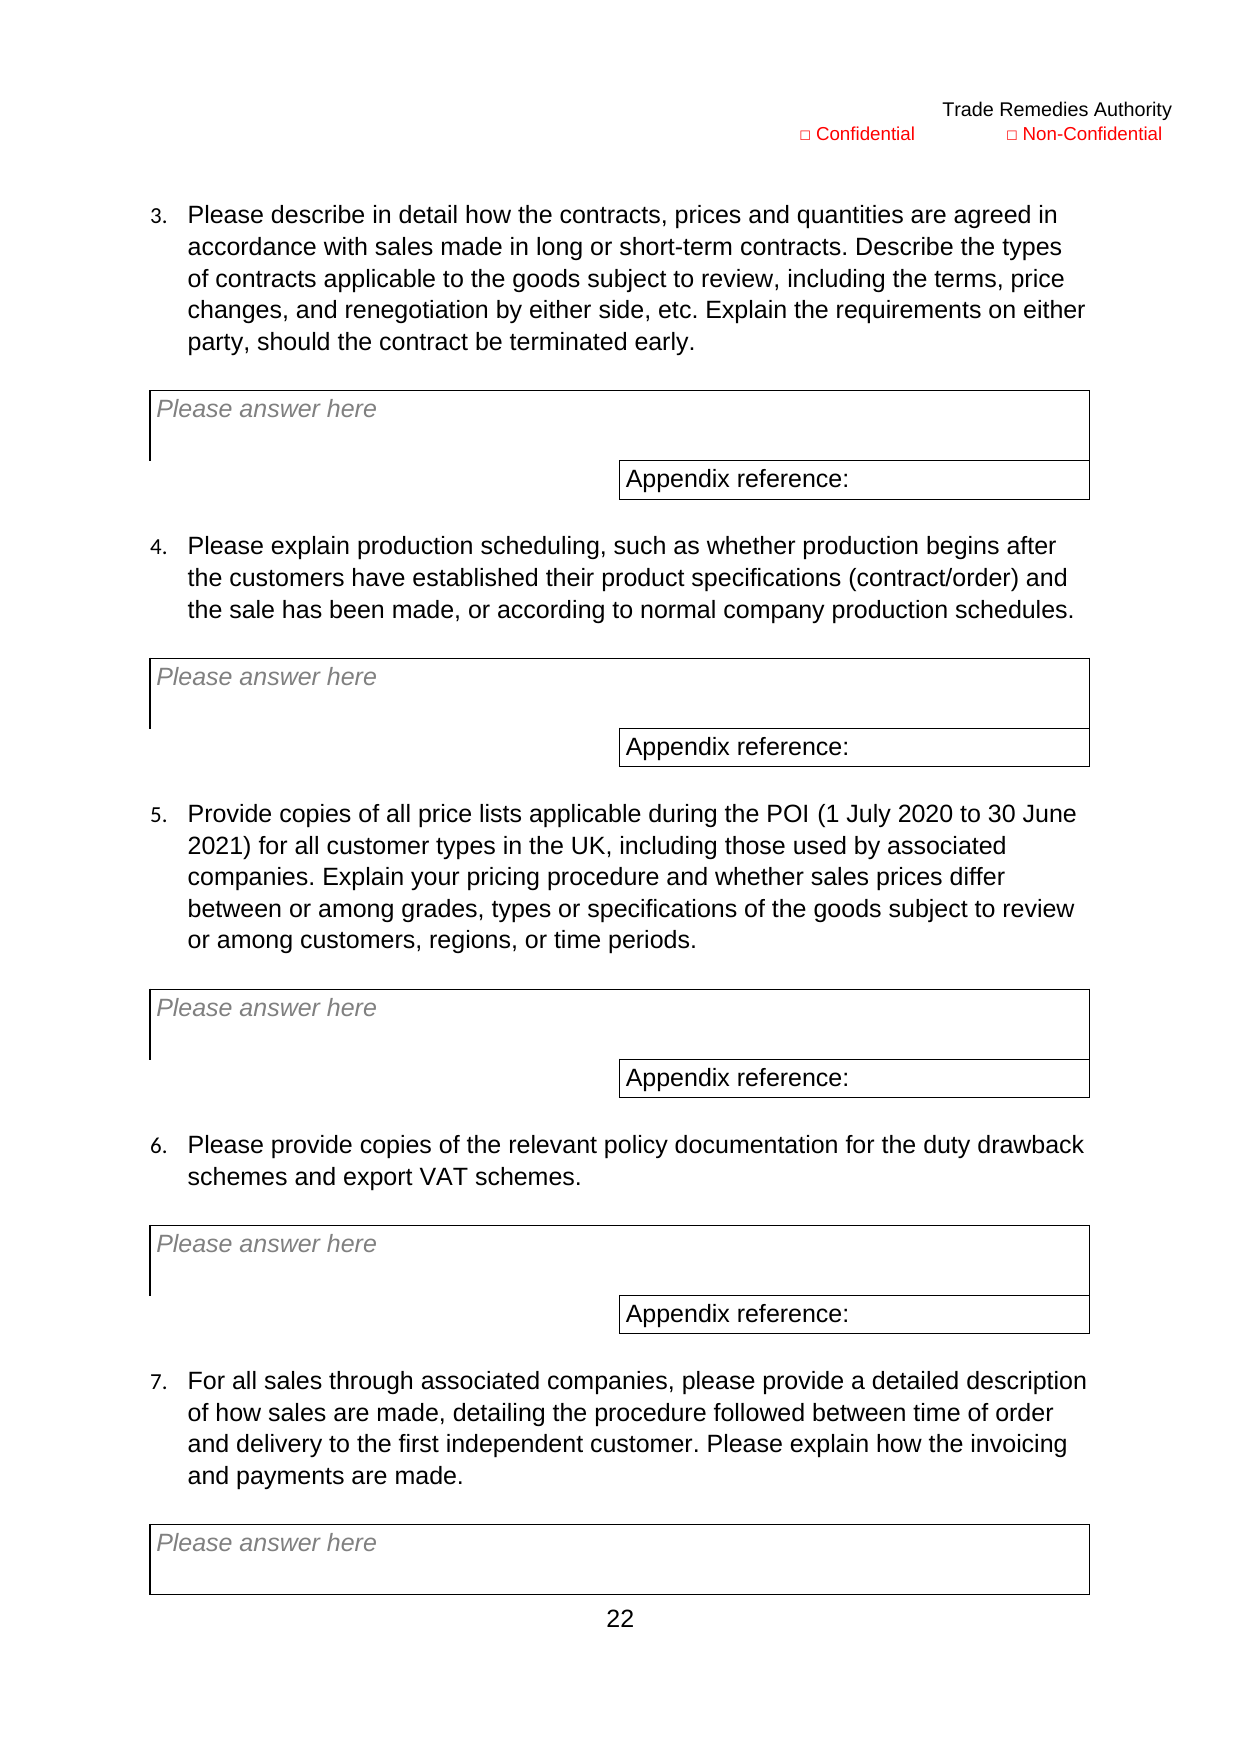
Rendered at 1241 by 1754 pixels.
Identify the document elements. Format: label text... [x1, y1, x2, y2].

table_cell [150, 729, 619, 766]
table_header Please answer here [151, 659, 1089, 728]
table_cell [150, 1296, 619, 1333]
table_cell Appendix reference: [620, 729, 1089, 766]
list Please explain production scheduling, such as whether production begins after the customers have established their product specifications (contract/order) and the sale has been made, or according to normal company production schedules. [150, 531, 1090, 623]
list Please provide copies of the relevant policy documentation for the duty drawback schemes and export VAT schemes. [150, 1129, 1090, 1190]
table_cell Appendix reference: [620, 1060, 1089, 1097]
table_cell [150, 1060, 619, 1097]
table_header Please answer here [151, 1226, 1089, 1295]
list Provide copies of all price lists applicable during the POI (1 July 2020 to 30 June 2021) for all customer types in the UK, including those used by associated companies. Explain your pricing procedure and whether sales prices differ between or among grades, types or specifications of the goods subject to review or among customers, regions, or time periods. [150, 799, 1090, 954]
list Please describe in detail how the contracts, prices and quantities are agreed in accordance with sales made in long or short-term contracts. Describe the types of contracts applicable to the goods subject to review, including the terms, price changes, and renegotiation by either side, etc. Explain the requirements on either party, should the contract be terminated early. [150, 200, 1090, 356]
table_cell Appendix reference: [620, 461, 1089, 498]
table_header Please answer here [151, 990, 1089, 1058]
table_header Please answer here [151, 1525, 1089, 1594]
table_header Please answer here [151, 391, 1089, 460]
table_cell Appendix reference: [620, 1296, 1089, 1333]
table_cell [150, 461, 619, 498]
list For all sales through associated companies, please provide a detailed description of how sales are made, detailing the procedure followed between time of order and delivery to the first independent customer. Please explain how the invoicing and payments are made. [150, 1366, 1090, 1489]
